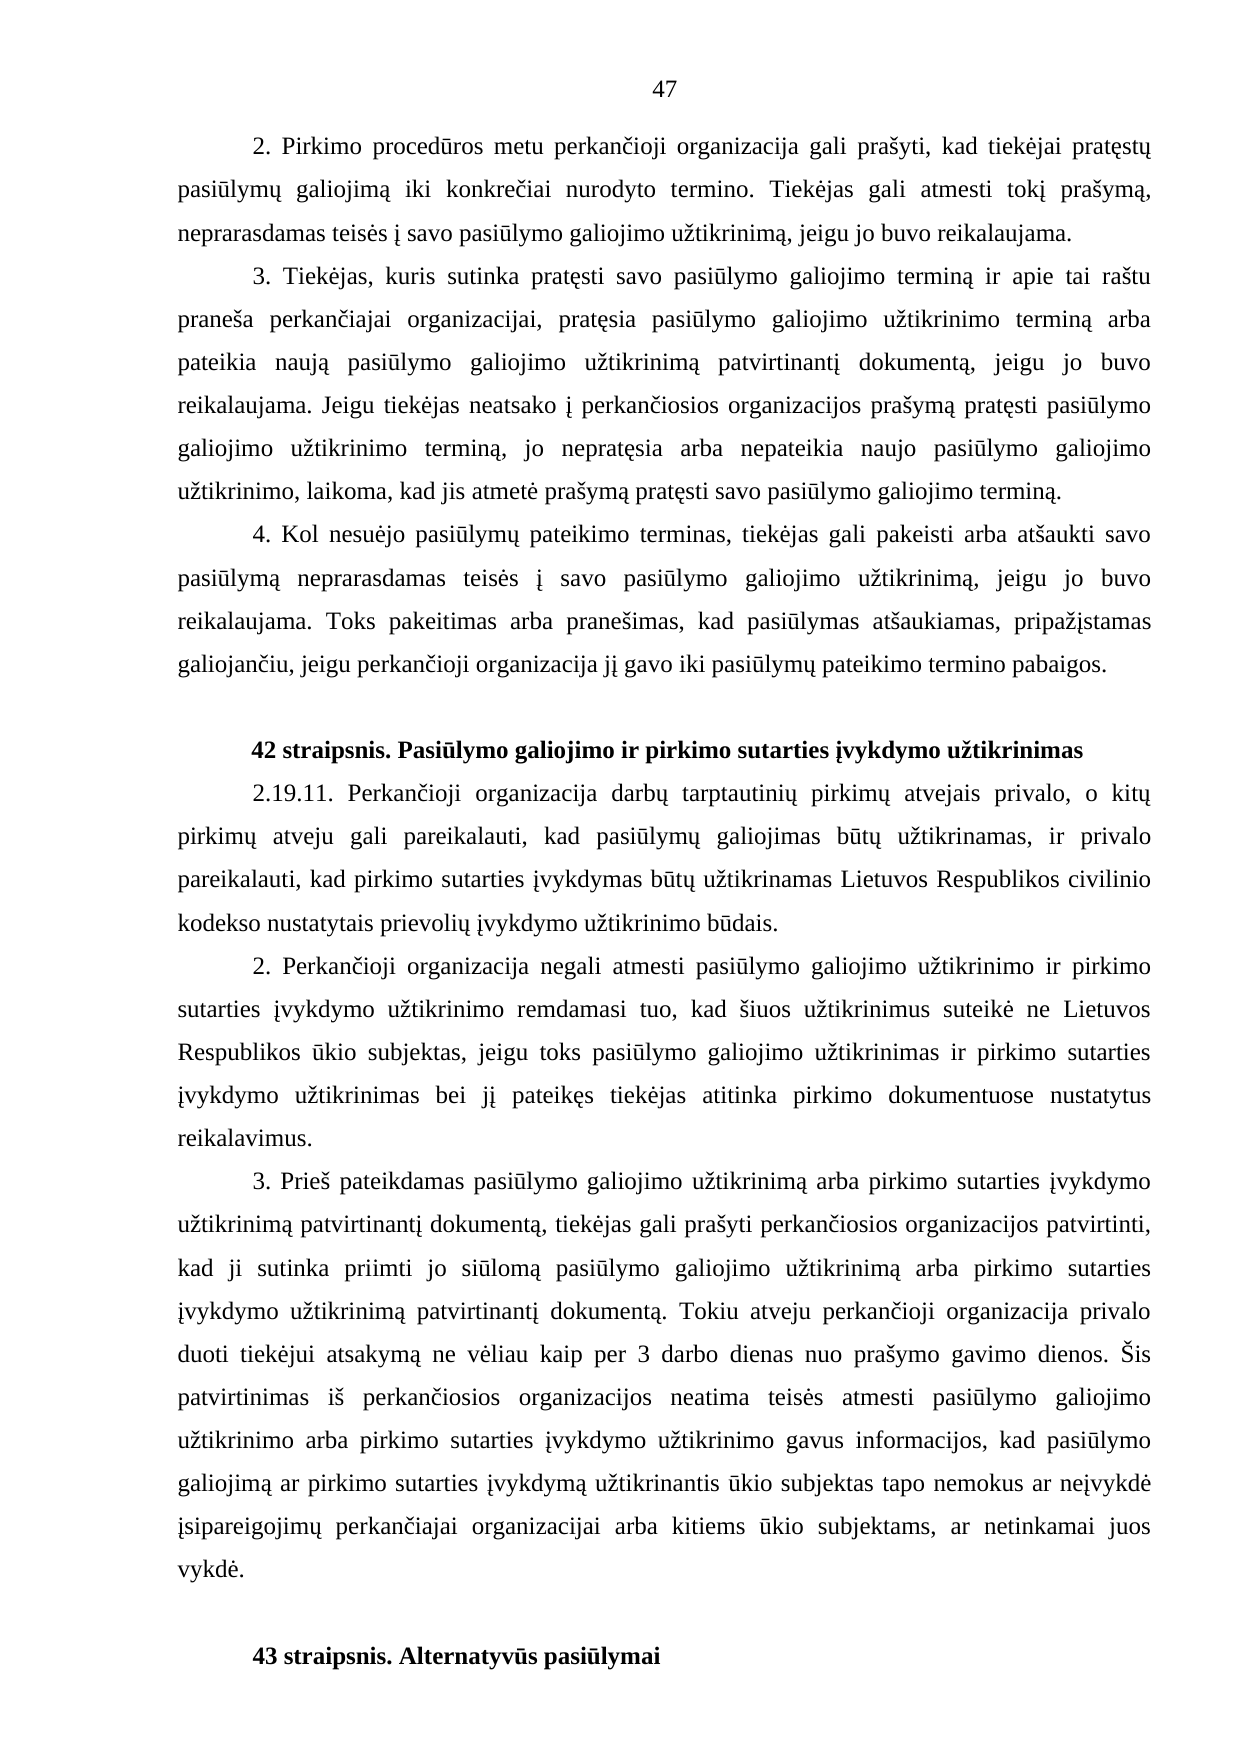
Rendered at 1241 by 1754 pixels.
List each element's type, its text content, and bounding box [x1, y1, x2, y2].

text 4. Kol nesuėjo pasiūlymų pateikimo terminas, tiekėjas gali pakeisti arba atšaukti savo pasiūlymą neprarasdamas teisės į savo pasiūlymo galiojimo užtikrinimą, jeigu jo buvo reikalaujama. Toks pakeitimas arba pranešimas, kad pasiūlymas atšaukiamas, pripažįstamas galiojančiu, jeigu perkančioji organizacija jį gavo iki pasiūlymų pateikimo termino pabaigos. [177, 519, 1152, 678]
text 43 straipsnis. Alternatyvūs pasiūlymai [177, 1641, 1152, 1669]
subtitle 1. Perkančioji organizacija darbų tarptautinių pirkimų atvejais privalo, o kitų pirkimų atveju gali pareikalauti, kad pasiūlymų galiojimas būtų užtikrinamas, ir privalo pareikalauti, kad pirkimo sutarties įvykdymas būtų užtikrinamas Lietuvos Respublikos civilinio kodekso nustatytais prievolių įvykdymo užtikrinimo būdais. [177, 778, 1152, 936]
text 2. Pirkimo procedūros metu perkančioji organizacija gali prašyti, kad tiekėjai pratęstų pasiūlymų galiojimą iki konkrečiai nurodyto termino. Tiekėjas gali atmesti tokį prašymą, neprarasdamas teisės į savo pasiūlymo galiojimo užtikrinimą, jeigu jo buvo reikalaujama. [177, 131, 1152, 246]
text 3. Prieš pateikdamas pasiūlymo galiojimo užtikrinimą arba pirkimo sutarties įvykdymo užtikrinimą patvirtinantį dokumentą, tiekėjas gali prašyti perkančiosios organizacijos patvirtinti, kad ji sutinka priimti jo siūlomą pasiūlymo galiojimo užtikrinimą arba pirkimo sutarties įvykdymo užtikrinimą patvirtinantį dokumentą. Tokiu atveju perkančioji organizacija privalo duoti tiekėjui atsakymą ne vėliau kaip per 3 darbo dienas nuo prašymo gavimo dienos. Šis patvirtinimas iš perkančiosios organizacijos neatima teisės atmesti pasiūlymo galiojimo užtikrinimo arba pirkimo sutarties įvykdymo užtikrinimo gavus informacijos, kad pasiūlymo galiojimą ar pirkimo sutarties įvykdymą užtikrinantis ūkio subjektas tapo nemokus ar neįvykdė įsipareigojimų perkančiajai organizacijai arba kitiems ūkio subjektams, ar netinkamai juos vykdė. [177, 1166, 1152, 1583]
text 42 straipsnis. Pasiūlymo galiojimo ir pirkimo sutarties įvykdymo užtikrinimas [251, 735, 1152, 764]
text 3. Tiekėjas, kuris sutinka pratęsti savo pasiūlymo galiojimo terminą ir apie tai raštu praneša perkančiajai organizacijai, pratęsia pasiūlymo galiojimo užtikrinimo terminą arba pateikia naują pasiūlymo galiojimo užtikrinimą patvirtinantį dokumentą, jeigu jo buvo reikalaujama. Jeigu tiekėjas neatsako į perkančiosios organizacijos prašymą pratęsti pasiūlymo galiojimo užtikrinimo terminą, jo nepratęsia arba nepateikia naujo pasiūlymo galiojimo užtikrinimo, laikoma, kad jis atmetė prašymą pratęsti savo pasiūlymo galiojimo terminą. [177, 261, 1152, 505]
text 2. Perkančioji organizacija negali atmesti pasiūlymo galiojimo užtikrinimo ir pirkimo sutarties įvykdymo užtikrinimo remdamasi tuo, kad šiuos užtikrinimus suteikė ne Lietuvos Respublikos ūkio subjektas, jeigu toks pasiūlymo galiojimo užtikrinimas ir pirkimo sutarties įvykdymo užtikrinimas bei jį pateikęs tiekėjas atitinka pirkimo dokumentuose nustatytus reikalavimus. [177, 951, 1152, 1152]
